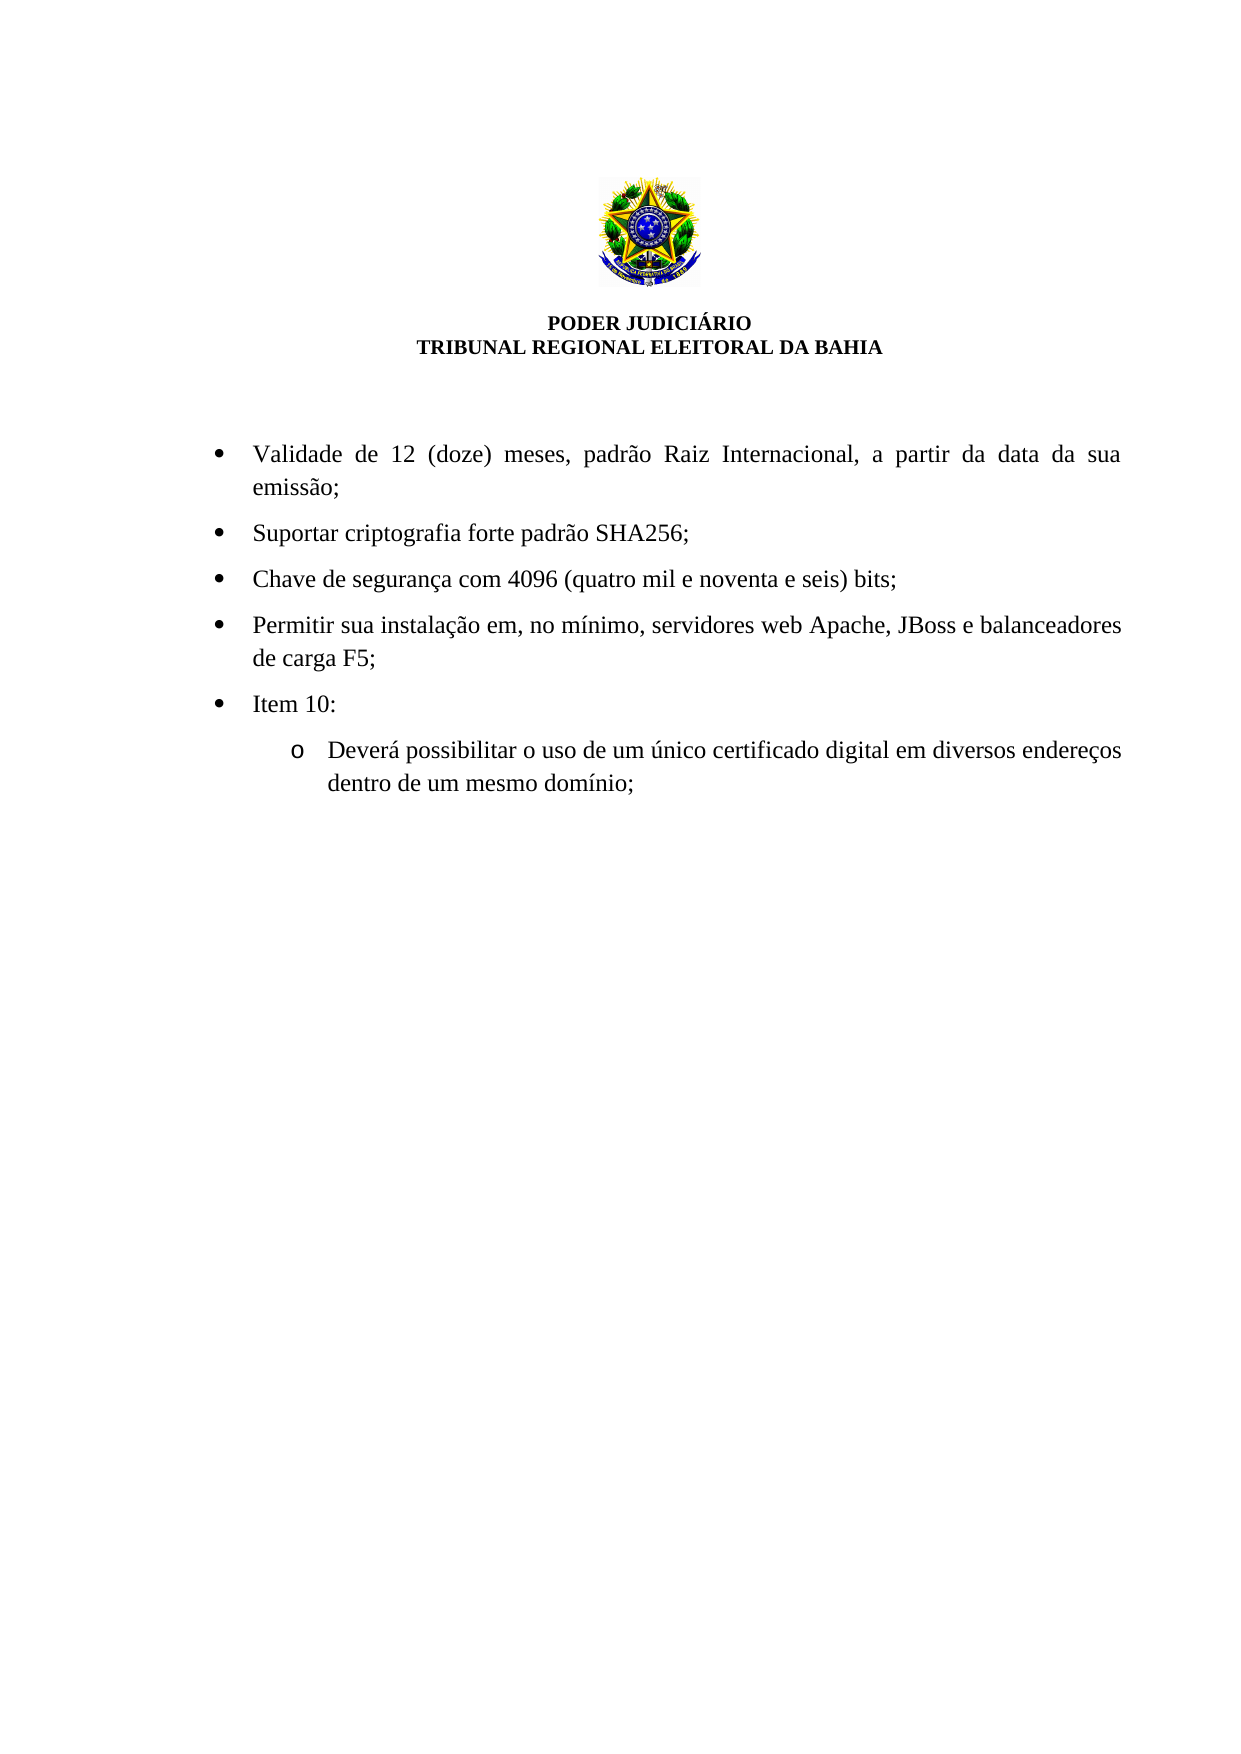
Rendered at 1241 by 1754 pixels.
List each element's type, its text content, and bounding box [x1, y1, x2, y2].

list Validade de 12 (doze) meses, padrão Raiz Internacional, a partir da data da sua emissão; [215, 436, 1122, 502]
list Permitir sua instalação em, no mínimo, servidores web Apache, JBoss e balanceadores de carga F5; [215, 607, 1122, 673]
list Deverá possibilitar o uso de um único certificado digital em diversos endereços dentro de um mesmo domínio; [290, 732, 1122, 798]
list Item 10: [215, 686, 1122, 719]
list Chave de segurança com 4096 (quatro mil e noventa e seis) bits; [215, 561, 1119, 594]
list Suportar criptografia forte padrão SHA256; [215, 515, 1122, 548]
